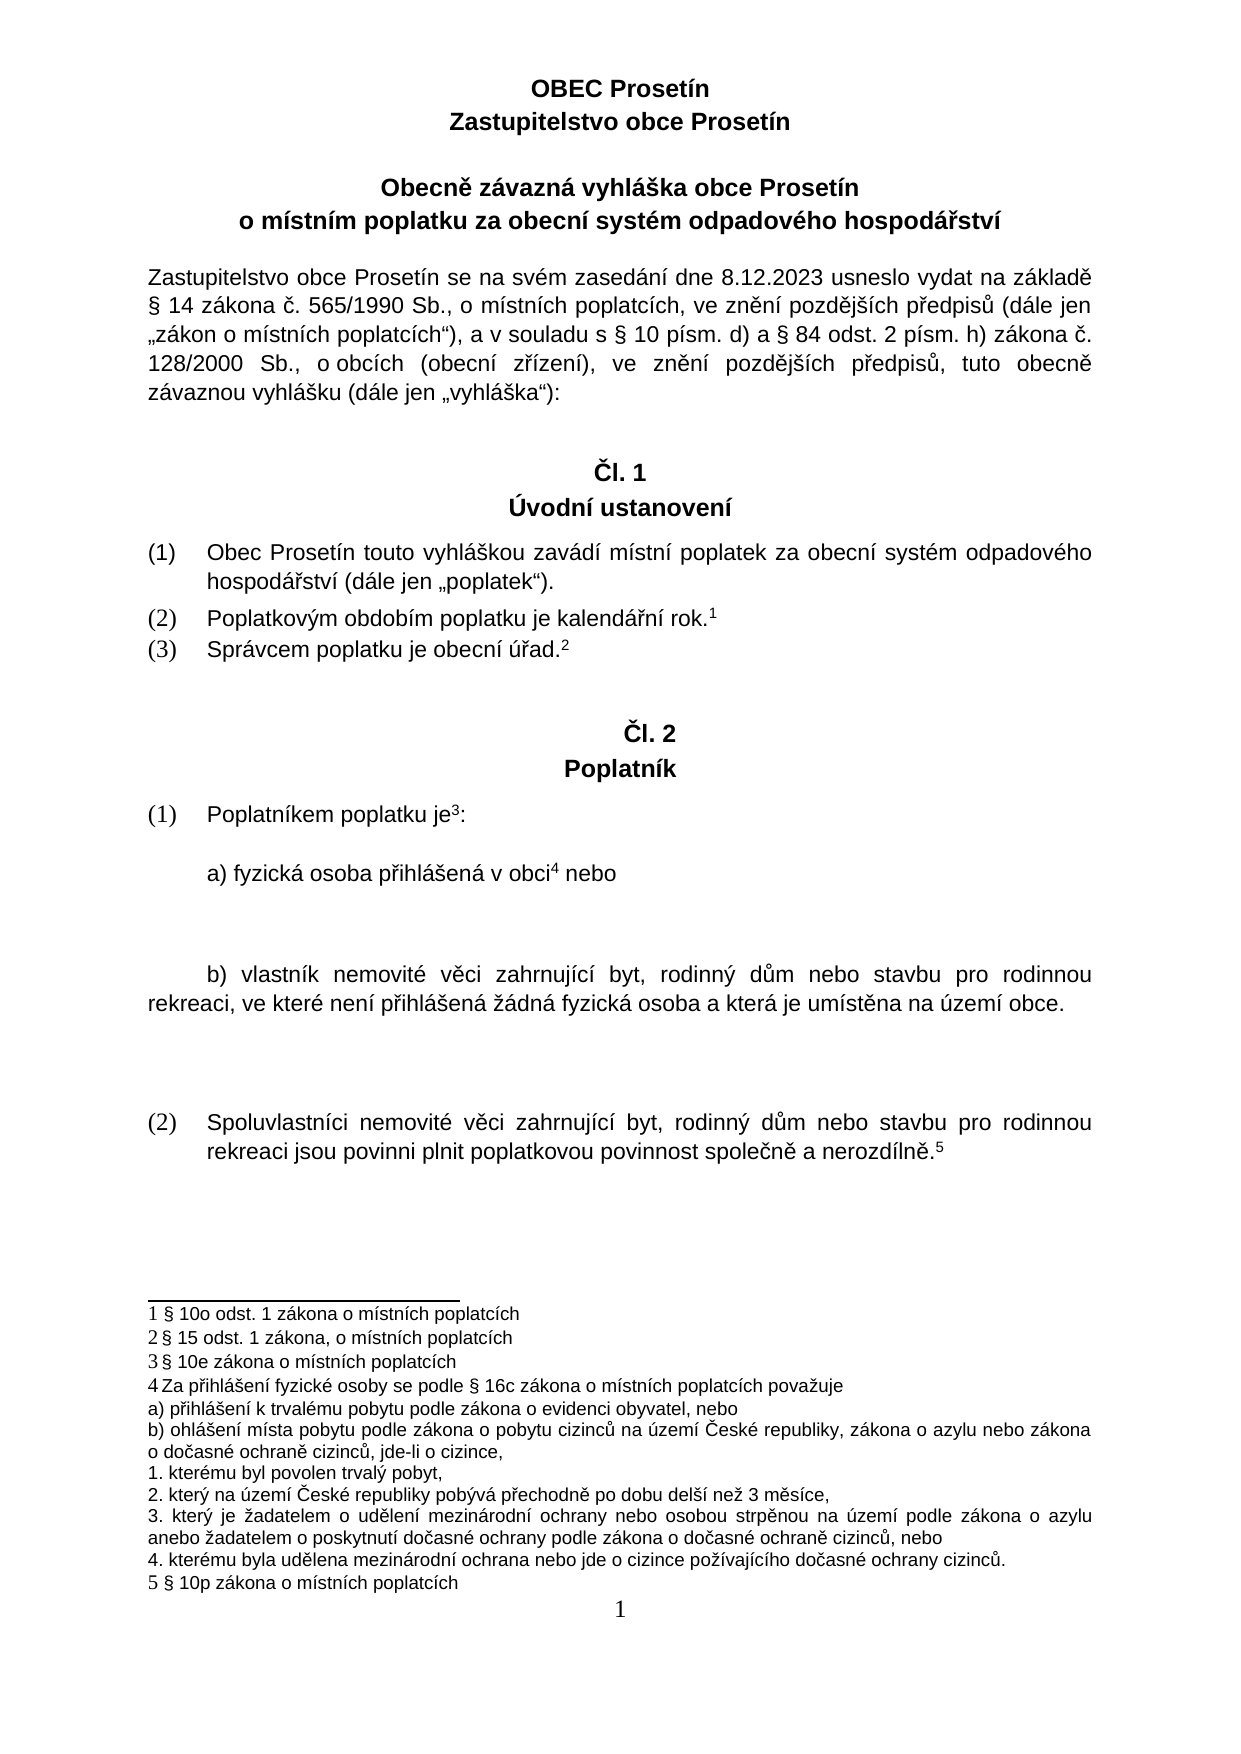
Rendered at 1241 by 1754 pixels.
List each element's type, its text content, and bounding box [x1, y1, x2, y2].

list § 10p zákona o místních poplatcích [148, 1570, 1093, 1594]
text a) fyzická osoba přihlášená v obci nebo [148, 860, 1093, 886]
list Obec Prosetín touto vyhláškou zavádí místní poplatek za obecní systém odpadového hospodářství (dále jen „poplatek“). [148, 539, 1093, 594]
text b) vlastník nemovité věci zahrnující byt, rodinný dům nebo stavbu pro rodinnou rekreaci, ve které není přihlášená žádná fyzická osoba a která je umístěna na území obce. [148, 961, 1093, 1017]
text Poplatník [148, 754, 1093, 783]
text Zastupitelstvo obce Prosetín [148, 107, 1093, 136]
text Obecně závazná vyhláška obce Prosetín [148, 173, 1093, 202]
text 2. který na území České republiky pobývá přechodně po dobu delší než 3 měsíce, [148, 1484, 1093, 1505]
text OBEC Prosetín [148, 74, 1093, 102]
text b) ohlášení místa pobytu podle zákona o pobytu cizinců na území České republiky, zákona o azylu nebo zákona o dočasné ochraně cizinců, jde-li o cizince, [148, 1419, 1093, 1462]
list § 15 odst. 1 zákona, o místních poplatcích [148, 1325, 1093, 1349]
list § 10o odst. 1 zákona o místních poplatcích [148, 1301, 1093, 1325]
text a) přihlášení k trvalému pobytu podle zákona o evidenci obyvatel, nebo [148, 1397, 1093, 1419]
list Spoluvlastníci nemovité věci zahrnující byt, rodinný dům nebo stavbu pro rodinnou rekreaci jsou povinni plnit poplatkovou povinnost společně a nerozdílně. [148, 1107, 1093, 1164]
text Čl. 2 [148, 719, 1093, 748]
text Čl. 1 [148, 458, 1093, 487]
text Úvodní ustanovení [148, 493, 1093, 522]
list Správcem poplatku je obecní úřad. [148, 634, 1093, 663]
text 3. který je žadatelem o udělení mezinárodní ochrany nebo osobou strpěnou na území podle zákona o azylu anebo žadatelem o poskytnutí dočasné ochrany podle zákona o dočasné ochraně cizinců, nebo [148, 1505, 1093, 1548]
list § 10e zákona o místních poplatcích [148, 1349, 1093, 1373]
text o místním poplatku za obecní systém odpadového hospodářství [148, 206, 1093, 234]
text 4. kterému byla udělena mezinárodní ochrana nebo jde o cizince požívajícího dočasné ochrany cizinců. [148, 1548, 1093, 1570]
list Poplatkovým obdobím poplatku je kalendářní rok. [148, 603, 1093, 632]
text 1. kterému byl povolen trvalý pobyt, [148, 1462, 1093, 1484]
subtitle Zastupitelstvo obce Prosetín se na svém zasedání dne 8.12.2023 usneslo vydat na základě § 14 zákona č. 565/1990 Sb., o místních poplatcích, ve znění pozdějších předpisů (dále jen „zákon o místních poplatcích“), a v souladu s § 10 písm. d) a § 84 odst. 2 písm. h) zákona č. 128/2000 Sb., o obcích (obecní zřízení), ve znění pozdějších předpisů, tuto obecně závaznou vyhlášku (dále jen „vyhláška“): [148, 263, 1093, 406]
text Za přihlášení fyzické osoby se podle § 16c zákona o místních poplatcích považuje [148, 1373, 1093, 1397]
list Poplatníkem poplatku je: [148, 799, 1093, 828]
